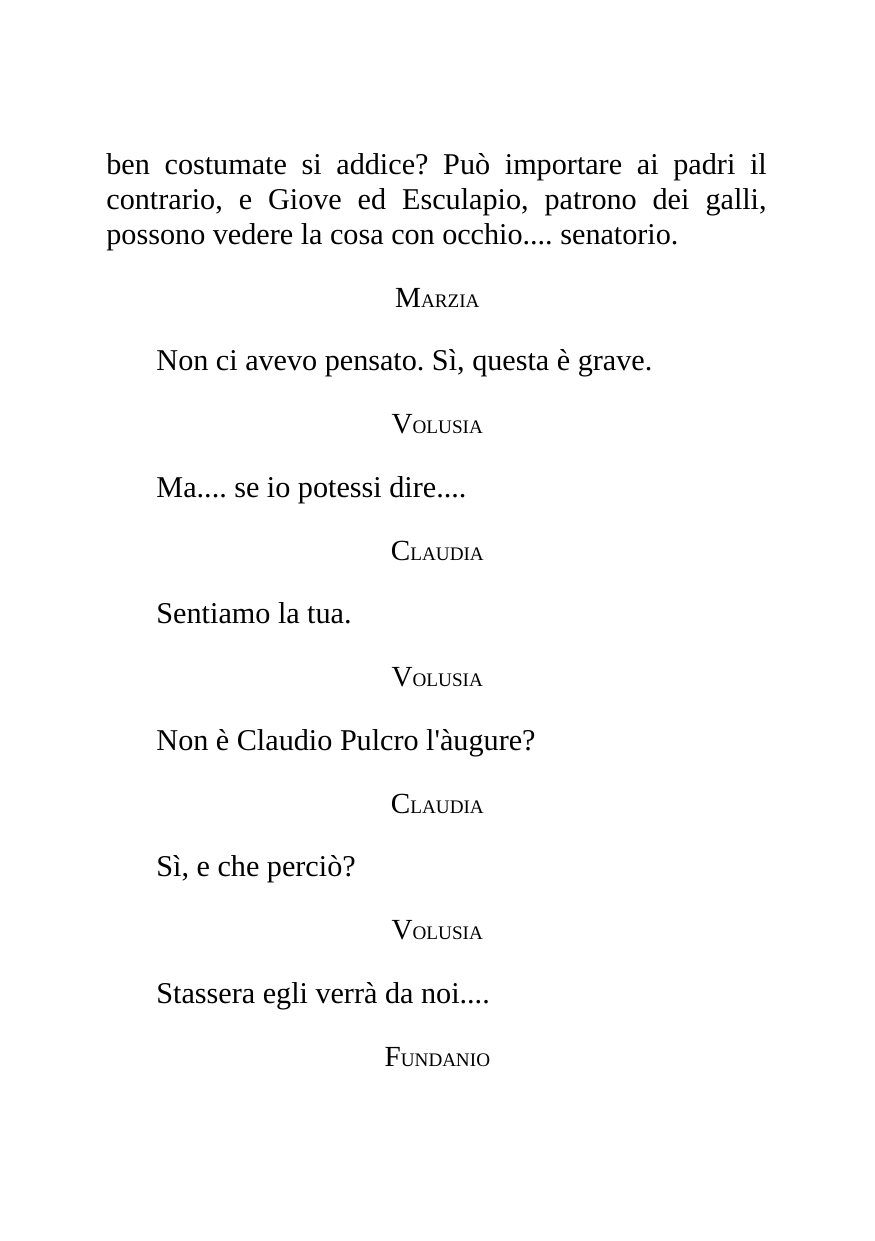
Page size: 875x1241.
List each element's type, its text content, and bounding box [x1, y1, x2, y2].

text Non è Claudio Pulcro l'àugure? [106, 722, 768, 757]
text ben costumate si addice? Può importare ai padri il contrario, e Giove ed Esculapio, patrono dei galli, possono vedere la cosa con occhio.... senatorio. [106, 146, 768, 251]
text Volusia [156, 659, 718, 693]
text Claudia [156, 533, 718, 566]
text Sentiamo la tua. [106, 596, 768, 630]
text Fundanio [156, 1039, 718, 1073]
text Ma.... se io potessi dire.... [106, 469, 768, 504]
text Stassera egli verrà da noi.... [106, 975, 768, 1010]
text Sì, e che perciò? [106, 849, 768, 883]
text Volusia [156, 406, 718, 440]
text Non ci avevo pensato. Sì, questa è grave. [106, 342, 768, 377]
text Volusia [156, 912, 718, 946]
text Claudia [156, 786, 718, 819]
text Marzia [156, 280, 718, 313]
